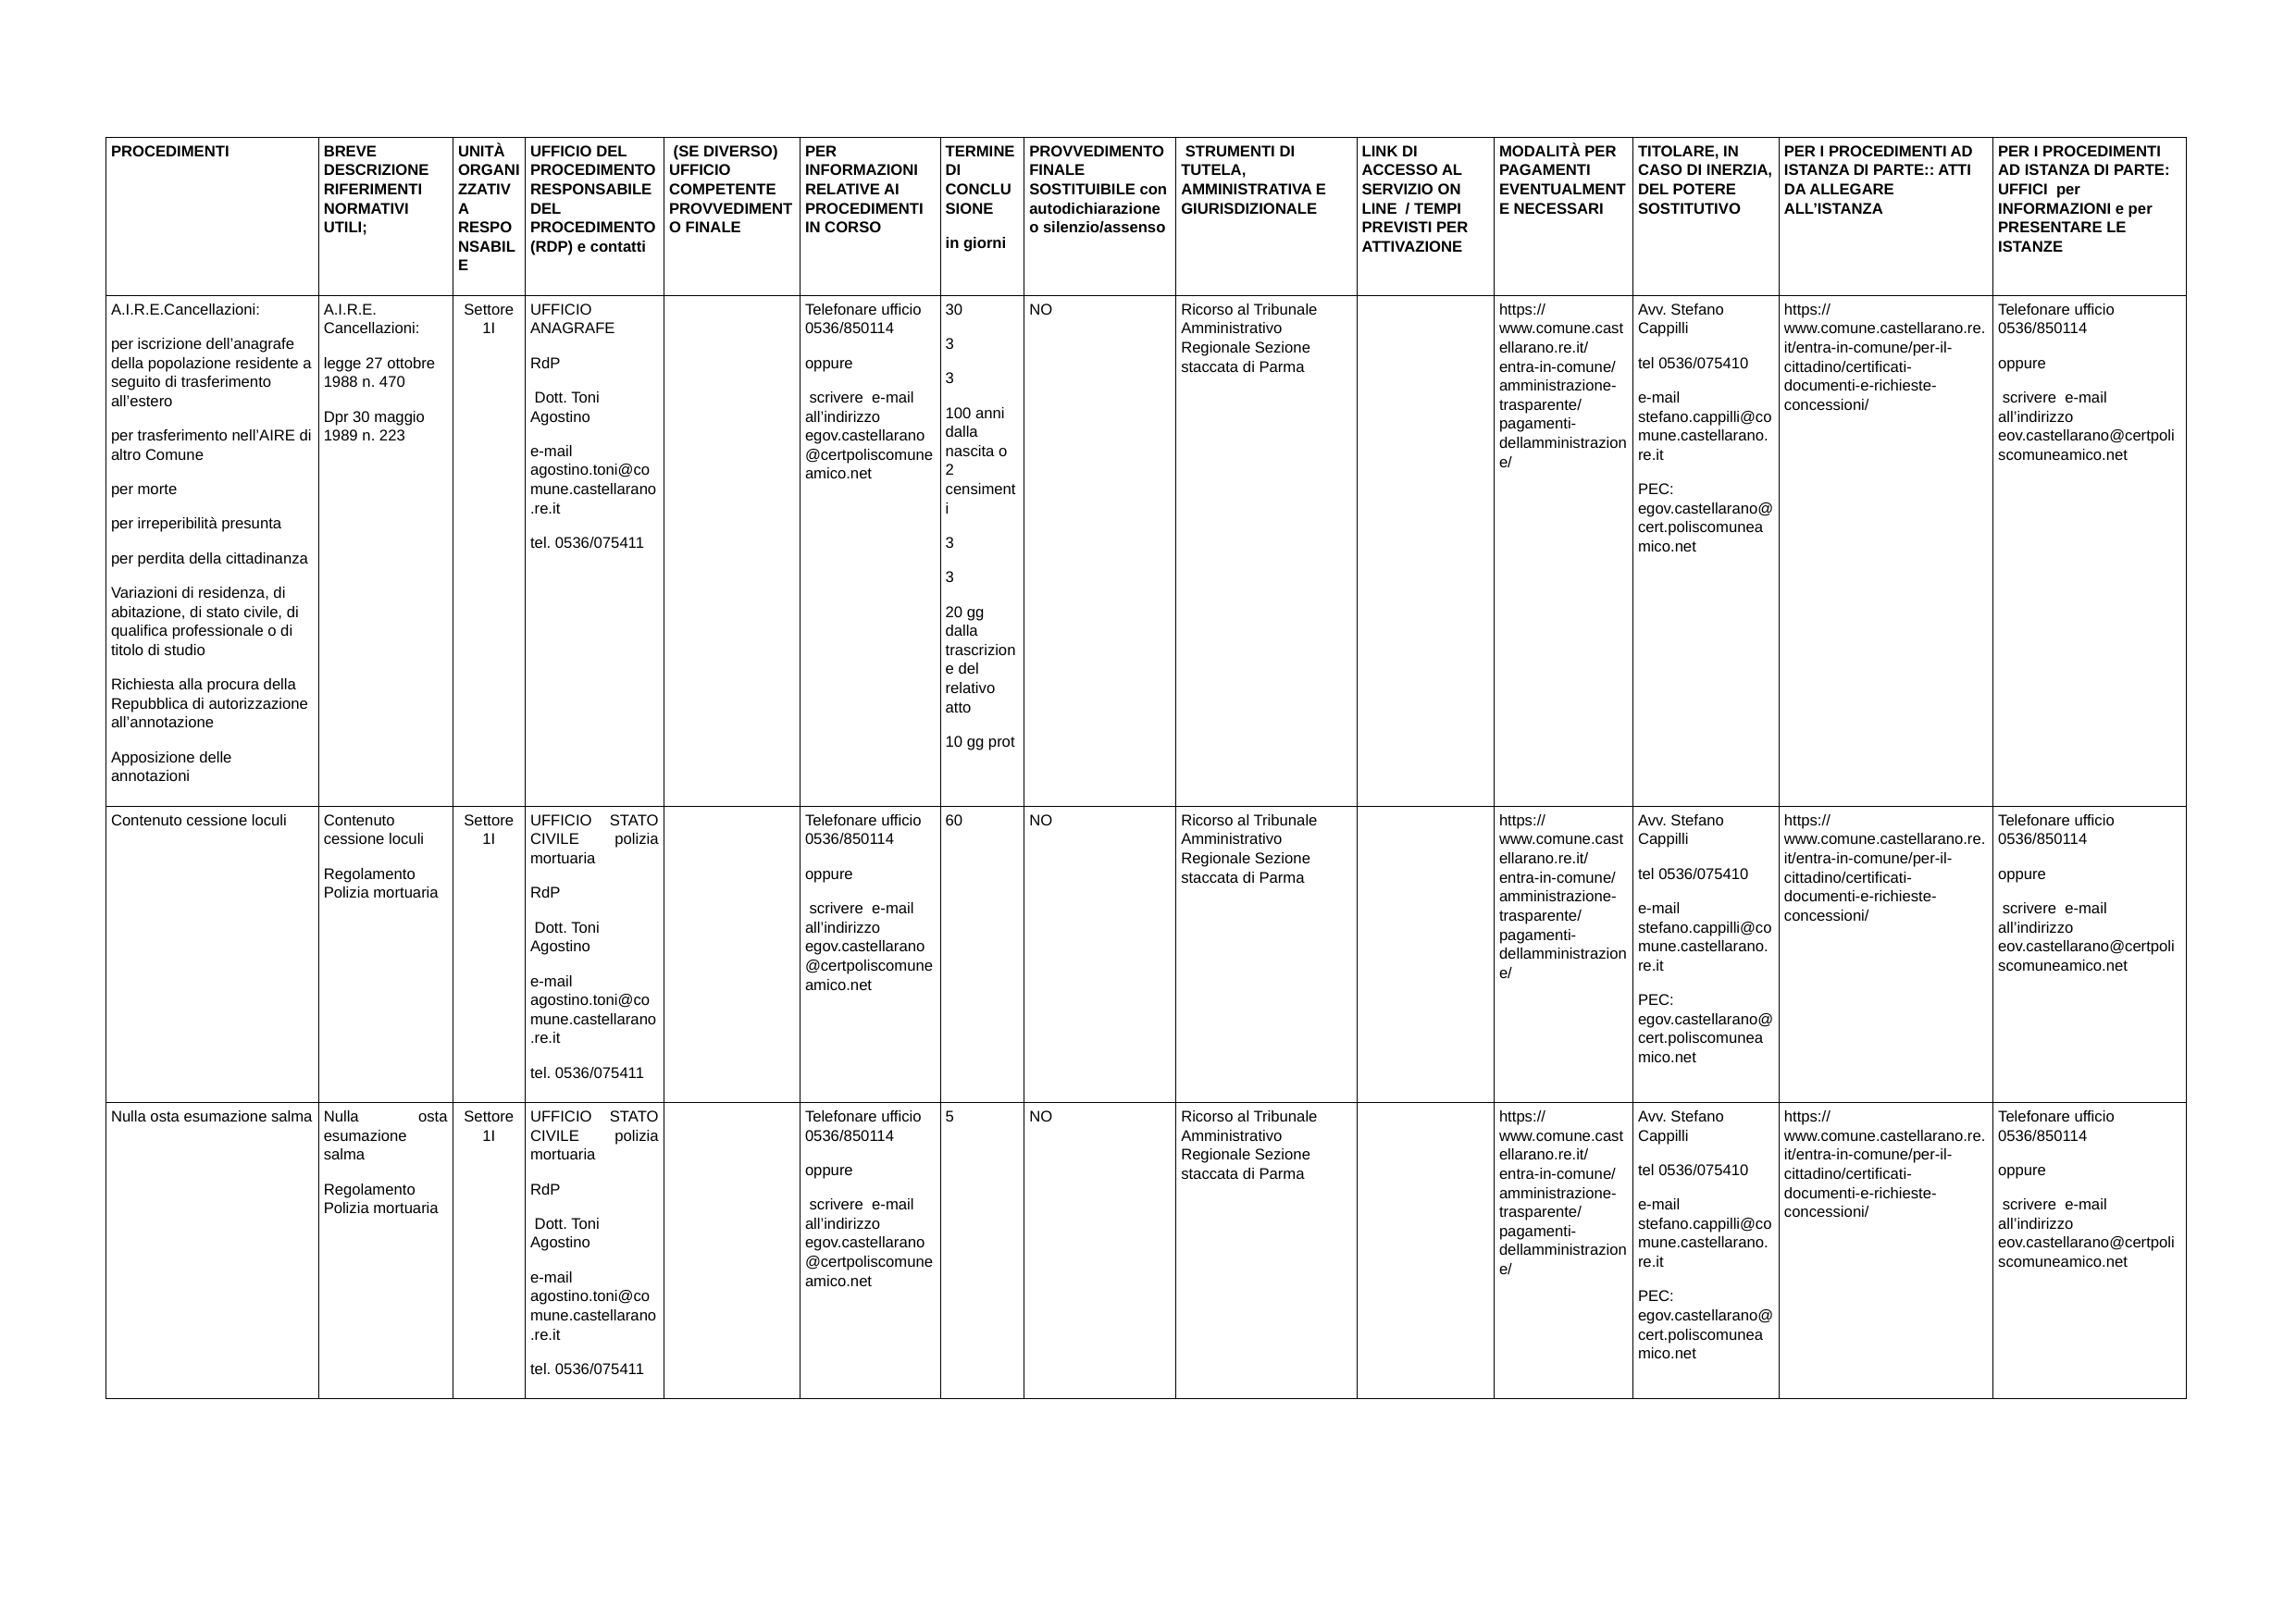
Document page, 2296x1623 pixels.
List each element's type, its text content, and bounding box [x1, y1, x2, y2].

table_cell Avv. Stefano Cappilli tel 0536/075410 e-mail stefano.cappilli@comune.castellarano.re.it PEC: egov.castellarano@cert.poliscomuneamico.net [1633, 807, 1779, 1102]
table_cell A.I.R.E.Cancellazioni: per iscrizione dell’anagrafe della popolazione residente a seguito di trasferimento all’estero per trasferimento nell’AIRE di altro Comune per morte per irreperibilità presunta per perdita della cittadinanza Variazioni di residenza, di abitazione, di stato civile, di qualifica professionale o di titolo di studio Richiesta alla procura della Repubblica di autorizzazione all’annotazione Apposizione delle annotazioni [106, 296, 318, 806]
table_header PER INFORMAZIONI RELATIVE AI PROCEDIMENTI IN CORSO [800, 138, 940, 295]
table_cell Nulla osta esumazione salma [106, 1103, 318, 1398]
table_cell [664, 296, 800, 806]
table_header PER I PROCEDIMENTI AD ISTANZA DI PARTE: UFFICI per INFORMAZIONI e per PRESENTARE LE ISTANZE [1993, 138, 2186, 295]
table_cell Avv. Stefano Cappilli tel 0536/075410 e-mail stefano.cappilli@comune.castellarano.re.it PEC: egov.castellarano@cert.poliscomuneamico.net [1633, 1103, 1779, 1398]
table_cell https://www.comune.castellarano.re.it/entra-in-comune/amministrazione-trasparente/pagamenti-dellamministrazione/ [1495, 1103, 1632, 1398]
table_cell Telefonare ufficio 0536/850114 oppure scrivere e-mail all’indirizzo egov.castellarano@certpoliscomuneamico.net [800, 807, 940, 1102]
table_cell https://www.comune.castellarano.re.it/entra-in-comune/per-il-cittadino/certificati-documenti-e-richieste-concessioni/ [1780, 807, 1992, 1102]
table_cell Ricorso al Tribunale Amministrativo Regionale Sezione staccata di Parma [1176, 807, 1357, 1102]
table_cell https://www.comune.castellarano.re.it/entra-in-comune/per-il-cittadino/certificati-documenti-e-richieste-concessioni/ [1780, 1103, 1992, 1398]
table_cell Settore 1I [453, 1103, 525, 1398]
table_cell Telefonare ufficio 0536/850114 oppure scrivere e-mail all’indirizzo eov.castellarano@certpoliscomuneamico.net [1993, 1103, 2186, 1398]
table_header BREVE DESCRIZIONE RIFERIMENTI NORMATIVI UTILI; [319, 138, 453, 295]
table_header UFFICIO DEL PROCEDIMENTO RESPONSABILE DEL PROCEDIMENTO (RDP) e contatti [526, 138, 664, 295]
table_cell Contenuto cessione loculi Regolamento Polizia mortuaria [319, 807, 453, 1102]
table_header TERMINE DI CONCLUSIONE in giorni [941, 138, 1024, 295]
table_cell NO [1024, 807, 1175, 1102]
table_cell Nulla osta esumazione salma Regolamento Polizia mortuaria [319, 1103, 453, 1398]
table_cell 30 3 3 100 anni dalla nascita o 2 censimenti 3 3 20 gg dalla trascrizione del relativo atto 10 gg prot [941, 296, 1024, 806]
table_cell Telefonare ufficio 0536/850114 oppure scrivere e-mail all’indirizzo eov.castellarano@certpoliscomuneamico.net [1993, 807, 2186, 1102]
table_header UNITÀ ORGANIZZATIVA RESPONSABILE [453, 138, 525, 295]
table_cell [664, 1103, 800, 1398]
table_cell UFFICIO STATO CIVILE polizia mortuaria RdP Dott. Toni Agostino e-mail agostino.toni@comune.castellarano.re.it tel. 0536/075411 [526, 807, 664, 1102]
table_cell Settore 1I [453, 807, 525, 1102]
table_header LINK DI ACCESSO AL SERVIZIO ON LINE / TEMPI PREVISTI PER ATTIVAZIONE [1358, 138, 1494, 295]
table_header PROCEDIMENTI [106, 138, 318, 295]
table_cell https://www.comune.castellarano.re.it/entra-in-comune/amministrazione-trasparente/pagamenti-dellamministrazione/ [1495, 296, 1632, 806]
table_header PER I PROCEDIMENTI AD ISTANZA DI PARTE:: ATTI DA ALLEGARE ALL’ISTANZA [1780, 138, 1992, 295]
table_cell Telefonare ufficio 0536/850114 oppure scrivere e-mail all’indirizzo eov.castellarano@certpoliscomuneamico.net [1993, 296, 2186, 806]
table_header (SE DIVERSO) UFFICIO COMPETENTE PROVVEDIMENTO FINALE [664, 138, 800, 295]
table_cell [1358, 1103, 1494, 1398]
table_cell Contenuto cessione loculi [106, 807, 318, 1102]
table_cell 60 [941, 807, 1024, 1102]
table_cell [664, 807, 800, 1102]
table_header PROVVEDIMENTO FINALE SOSTITUIBILE con autodichiarazione o silenzio/assenso [1024, 138, 1175, 295]
table_cell Avv. Stefano Cappilli tel 0536/075410 e-mail stefano.cappilli@comune.castellarano.re.it PEC: egov.castellarano@cert.poliscomuneamico.net [1633, 296, 1779, 806]
table_cell Ricorso al Tribunale Amministrativo Regionale Sezione staccata di Parma [1176, 296, 1357, 806]
table_cell https://www.comune.castellarano.re.it/entra-in-comune/amministrazione-trasparente/pagamenti-dellamministrazione/ [1495, 807, 1632, 1102]
table_cell Telefonare ufficio 0536/850114 oppure scrivere e-mail all’indirizzo egov.castellarano@certpoliscomuneamico.net [800, 296, 940, 806]
table_cell UFFICIO ANAGRAFE RdP Dott. Toni Agostino e-mail agostino.toni@comune.castellarano.re.it tel. 0536/075411 [526, 296, 664, 806]
table_cell Ricorso al Tribunale Amministrativo Regionale Sezione staccata di Parma [1176, 1103, 1357, 1398]
table_header MODALITÀ PER PAGAMENTI EVENTUALMENTE NECESSARI [1495, 138, 1632, 295]
table_cell Settore 1I [453, 296, 525, 806]
table_cell A.I.R.E. Cancellazioni: legge 27 ottobre 1988 n. 470 Dpr 30 maggio 1989 n. 223 [319, 296, 453, 806]
table_cell NO [1024, 296, 1175, 806]
table_cell NO [1024, 1103, 1175, 1398]
table_cell UFFICIO STATO CIVILE polizia mortuaria RdP Dott. Toni Agostino e-mail agostino.toni@comune.castellarano.re.it tel. 0536/075411 [526, 1103, 664, 1398]
table_header STRUMENTI DI TUTELA, AMMINISTRATIVA E GIURISDIZIONALE [1176, 138, 1357, 295]
table_cell Telefonare ufficio 0536/850114 oppure scrivere e-mail all’indirizzo egov.castellarano@certpoliscomuneamico.net [800, 1103, 940, 1398]
table_cell [1358, 296, 1494, 806]
table_header TITOLARE, IN CASO DI INERZIA, DEL POTERE SOSTITUTIVO [1633, 138, 1779, 295]
table_cell 5 [941, 1103, 1024, 1398]
table_cell [1358, 807, 1494, 1102]
table_cell https://www.comune.castellarano.re.it/entra-in-comune/per-il-cittadino/certificati-documenti-e-richieste-concessioni/ [1780, 296, 1992, 806]
